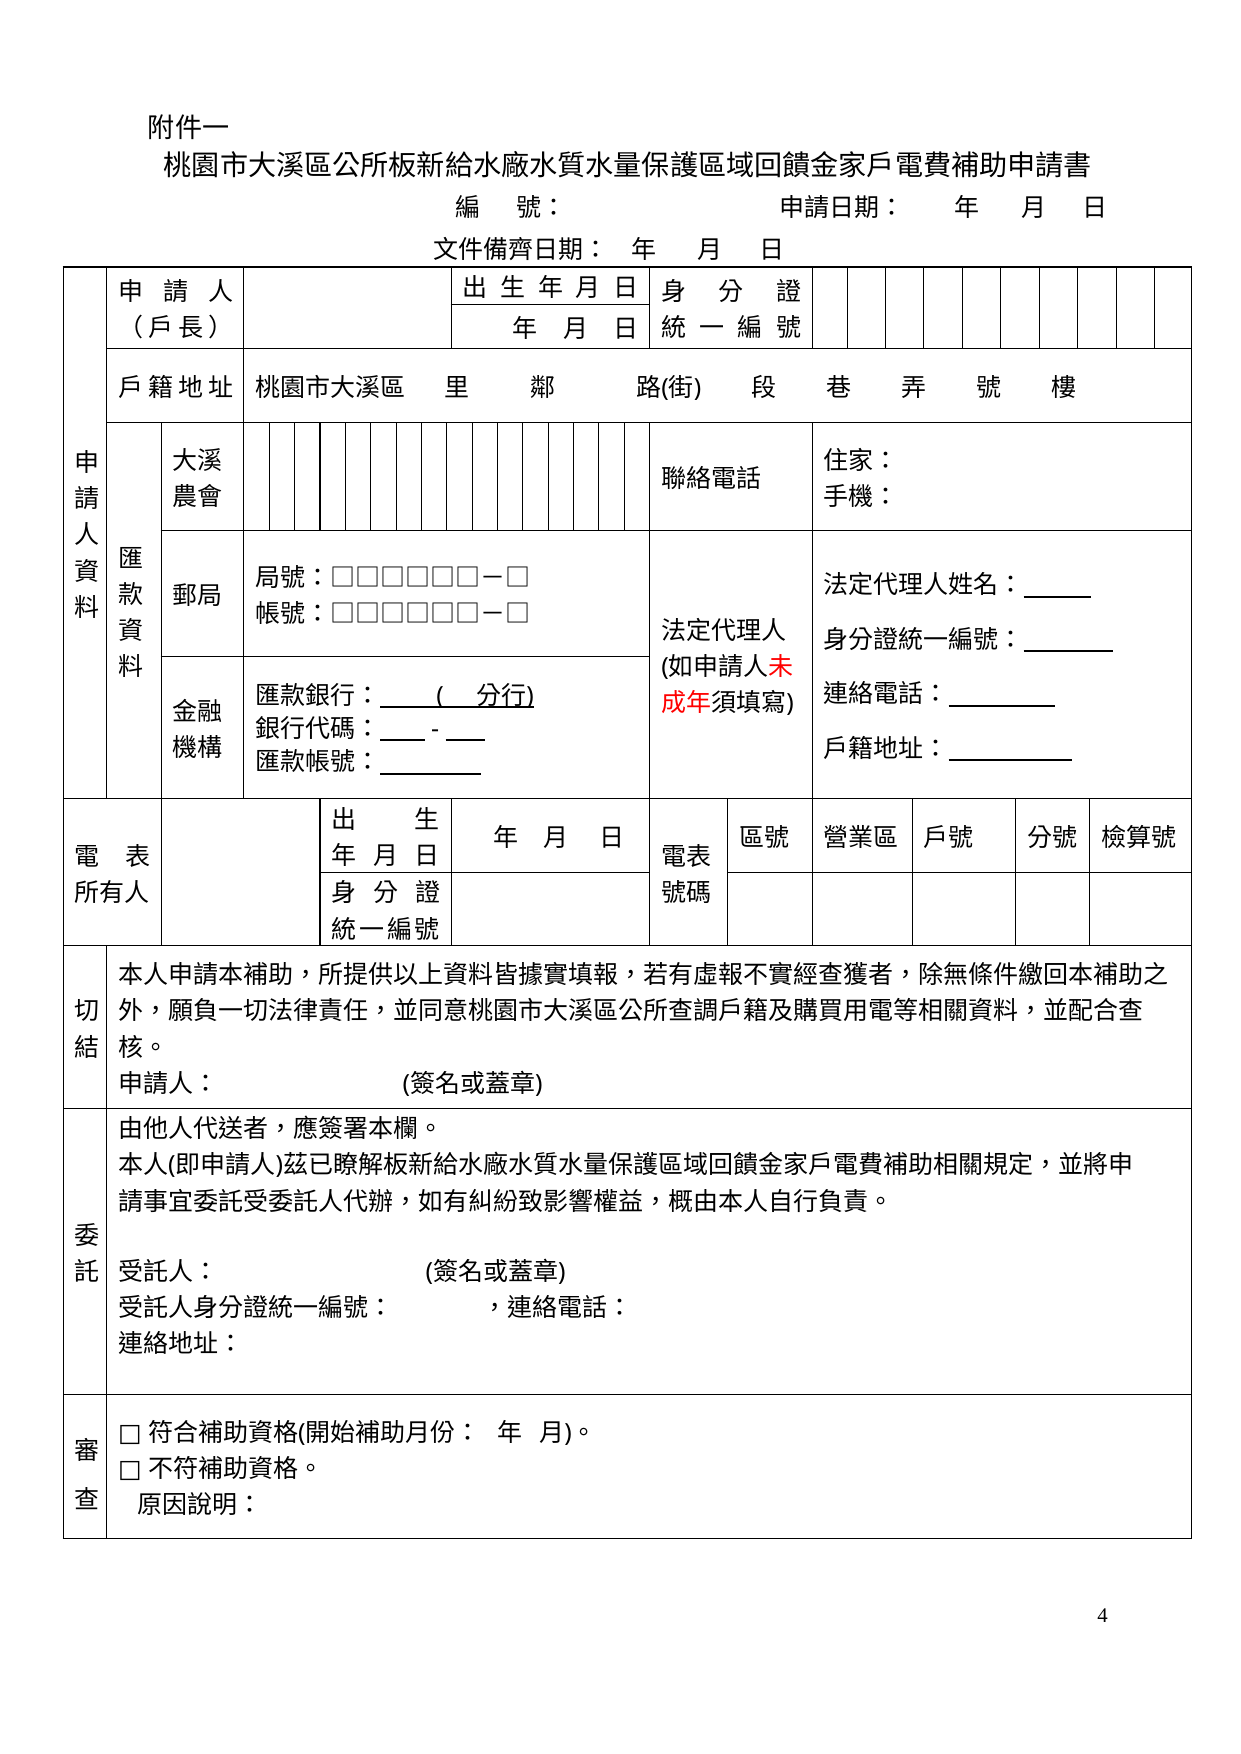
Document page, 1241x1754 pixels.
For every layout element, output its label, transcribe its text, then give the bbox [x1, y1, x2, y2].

table_cell [422, 423, 446, 530]
table_cell [728, 873, 812, 945]
table_cell [452, 873, 649, 945]
table_cell 局號：□□□□□□－□ 帳號：□□□□□□－□ [244, 531, 649, 656]
table_cell 由他人代送者，應簽署本欄。 本人(即申請人)茲已瞭解板新給水廠水質水量保護區域回饋金家戶電費補助相關規定，並將申 請事宜委託受委託人代辦，如有糾紛致影響權益，概由本人自行負責。 受託人： (簽名或蓋章) 受託人身分證統一編號： ，連絡電話： 連絡地址： [107, 1109, 1191, 1394]
table_header [1001, 268, 1039, 348]
table_cell 身分證 統一編號 [321, 873, 451, 945]
table_cell 電表號碼 [650, 799, 727, 945]
table_header [886, 268, 923, 348]
table_header [813, 268, 847, 348]
table_cell [913, 873, 1015, 945]
table_cell 桃園市大溪區 里 鄰 路(街) 段 巷 弄 號 樓 [244, 349, 1191, 422]
table_cell [371, 423, 396, 530]
table_cell 審 查 [64, 1395, 106, 1538]
table_cell [498, 423, 522, 530]
table_cell [599, 423, 624, 530]
table_cell 本人申請本補助，所提供以上資料皆據實填報，若有虛報不實經查獲者，除無條件繳回本補助之外，願負一切法律責任，並同意桃園市大溪區公所查調戶籍及購買用電等相關資料，並配合查核。 申請人： (簽名或蓋章) [107, 946, 1191, 1107]
table_header [1040, 268, 1077, 348]
table_cell □ 符合補助資格(開始補助月份： 年 月)。 □ 不符補助資格。 原因說明： [107, 1395, 1191, 1538]
table_cell [244, 423, 269, 530]
table_header 身 分 證 統一編號 [650, 268, 812, 348]
table_cell 住家： 手機： [813, 423, 1191, 530]
table_cell 年月日 [452, 305, 649, 348]
table_cell 法定代理人 (如申請人未成年須填寫) [650, 531, 812, 798]
table_cell 匯款資料 [107, 423, 161, 798]
table_cell [447, 423, 472, 530]
table_header 申請 人資料 [64, 268, 106, 798]
table_cell [346, 423, 370, 530]
table_cell 戶籍地址 [107, 349, 243, 422]
table_cell 金融機構 [162, 657, 243, 798]
text 附件一 [148, 106, 1107, 146]
table_cell 法定代理人姓名： 身分證統一編號： 連絡電話： 戶籍地址： [813, 531, 1191, 798]
table_cell [523, 423, 548, 530]
table_header [1117, 268, 1154, 348]
table_cell 年 月 日 [452, 799, 649, 872]
table_header [963, 268, 1000, 348]
table_header [924, 268, 962, 348]
text 編 號： 申請日期： 年 月 日 [148, 183, 1107, 225]
text 文件備齊日期： 年 月 日 [148, 225, 1107, 266]
table_cell [549, 423, 573, 530]
table_cell [270, 423, 294, 530]
table_cell 委託 [64, 1109, 106, 1394]
table_header [848, 268, 885, 348]
table_cell 戶號 [913, 799, 1015, 872]
table_cell [295, 423, 319, 530]
table_cell 聯絡電話 [650, 423, 812, 530]
text 桃園市大溪區公所板新給水廠水質水量保護區域回饋金家戶電費補助申請書 [148, 146, 1107, 183]
table_cell [162, 799, 319, 945]
table_header 出生年月日 [452, 268, 649, 304]
table_cell 大溪農會 [162, 423, 243, 530]
table_cell [625, 423, 649, 530]
table_header 申請人 （戶長） [107, 268, 243, 348]
table_cell [321, 423, 345, 530]
table_cell [1090, 873, 1191, 945]
table_cell [1016, 873, 1089, 945]
table_cell [473, 423, 497, 530]
table_header [1078, 268, 1116, 348]
table_cell [813, 873, 912, 945]
table_cell 區號 [728, 799, 812, 872]
table_header [244, 268, 451, 348]
table_cell 營業區 [813, 799, 912, 872]
table_cell [574, 423, 598, 530]
table_cell 匯款銀行： ( 分行) 銀行代碼： - 匯款帳號： [244, 657, 649, 798]
table_cell 切結 [64, 946, 106, 1107]
table_cell 郵局 [162, 531, 243, 656]
table_cell 分號 [1016, 799, 1089, 872]
table_cell 檢算號 [1090, 799, 1191, 872]
table_cell 電表 所有人 [64, 799, 161, 945]
table_cell 出生 年月日 [321, 799, 451, 872]
table_header [1155, 268, 1191, 348]
table_cell [397, 423, 421, 530]
